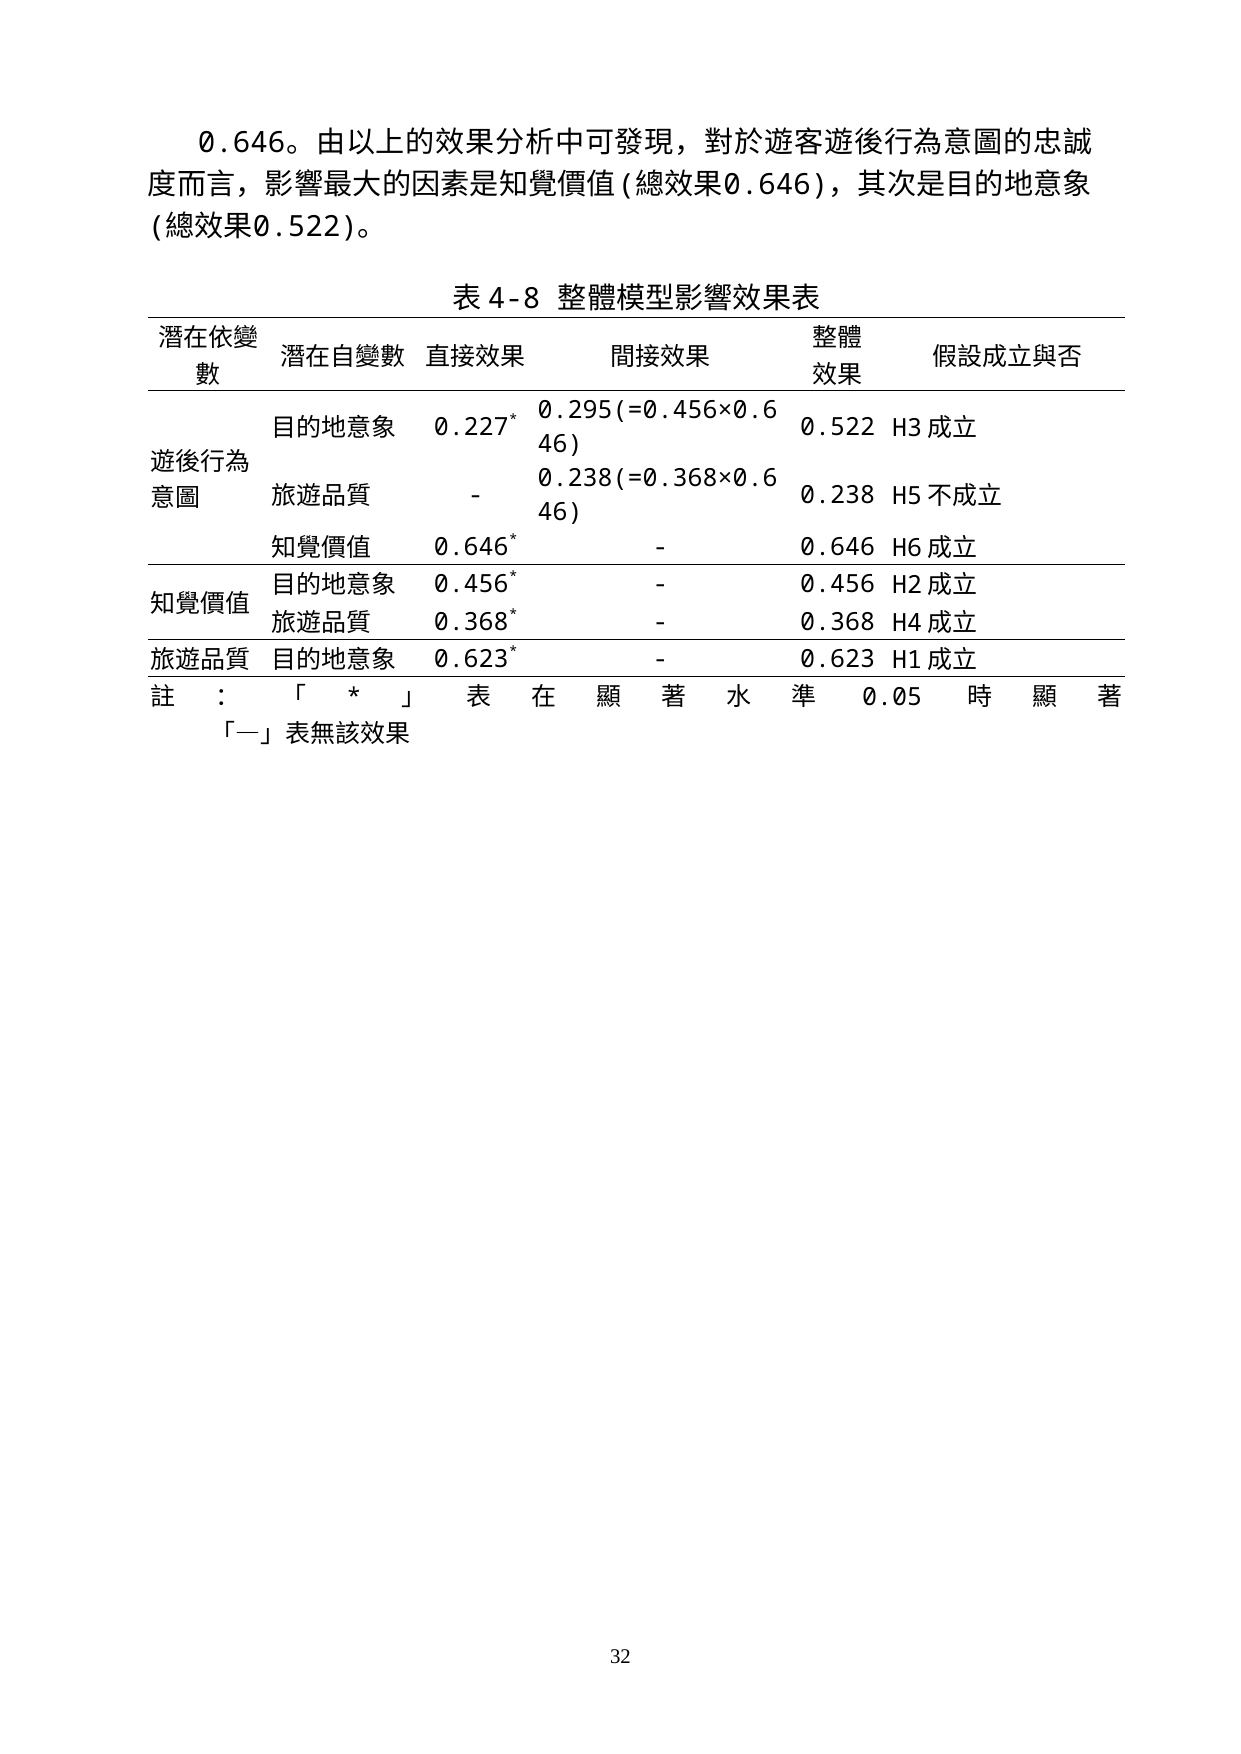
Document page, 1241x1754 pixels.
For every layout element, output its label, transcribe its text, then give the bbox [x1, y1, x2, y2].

table_cell - [535, 601, 786, 638]
table_cell 0.456* [416, 565, 534, 601]
table_cell 0.646 [786, 528, 889, 564]
table_cell H1成立 [889, 640, 1125, 676]
table_cell - [416, 460, 534, 528]
table_cell 0.295(=0.456×0.646) [535, 391, 786, 459]
table_cell 目的地意象 [269, 565, 416, 601]
table_cell H4成立 [889, 601, 1125, 638]
table_cell 註：「*」表在顯著水準0.05時顯著 「—」表無該效果 [148, 677, 1125, 749]
table_cell 旅遊品質 [148, 640, 268, 676]
table_cell 旅遊品質 [269, 601, 416, 638]
table_cell 潛在依變數 [148, 318, 268, 390]
table_cell 知覺價值 [269, 528, 416, 564]
table_cell 遊後行為意圖 [148, 391, 268, 564]
table_cell 直接效果 [416, 318, 534, 390]
table_cell 0.623 [786, 640, 889, 676]
table_cell 目的地意象 [269, 640, 416, 676]
table_cell H3成立 [889, 391, 1125, 459]
table_cell 潛在自變數 [269, 318, 416, 390]
table_cell 目的地意象 [269, 391, 416, 459]
table_cell 假設成立與否 [889, 318, 1125, 390]
table_cell 0.623* [416, 640, 534, 676]
table_cell 整體 效果 [786, 318, 889, 390]
table_cell H2成立 [889, 565, 1125, 601]
text 0.646。由以上的效果分析中可發現，對於遊客遊後行為意圖的忠誠度而言，影響最大的因素是知覺價值(總效果0.646)，其次是目的地意象(總效果0.522)。 [148, 118, 1092, 245]
table_cell 0.238 [786, 460, 889, 528]
table_cell - [535, 565, 786, 601]
table_cell 間接效果 [535, 318, 786, 390]
table_header 表4-8 整體模型影響效果表 [148, 275, 1125, 317]
table_cell 0.227* [416, 391, 534, 459]
table_cell - [535, 528, 786, 564]
table_cell 旅遊品質 [269, 460, 416, 528]
table_cell 0.368* [416, 601, 534, 638]
table_cell 0.646* [416, 528, 534, 564]
table_cell H6成立 [889, 528, 1125, 564]
table_cell 0.238(=0.368×0.646) [535, 460, 786, 528]
table_cell 知覺價值 [148, 565, 268, 638]
table_cell 0.456 [786, 565, 889, 601]
table_cell 0.522 [786, 391, 889, 459]
table_cell - [535, 640, 786, 676]
table_cell H5不成立 [889, 460, 1125, 528]
table_cell 0.368 [786, 601, 889, 638]
